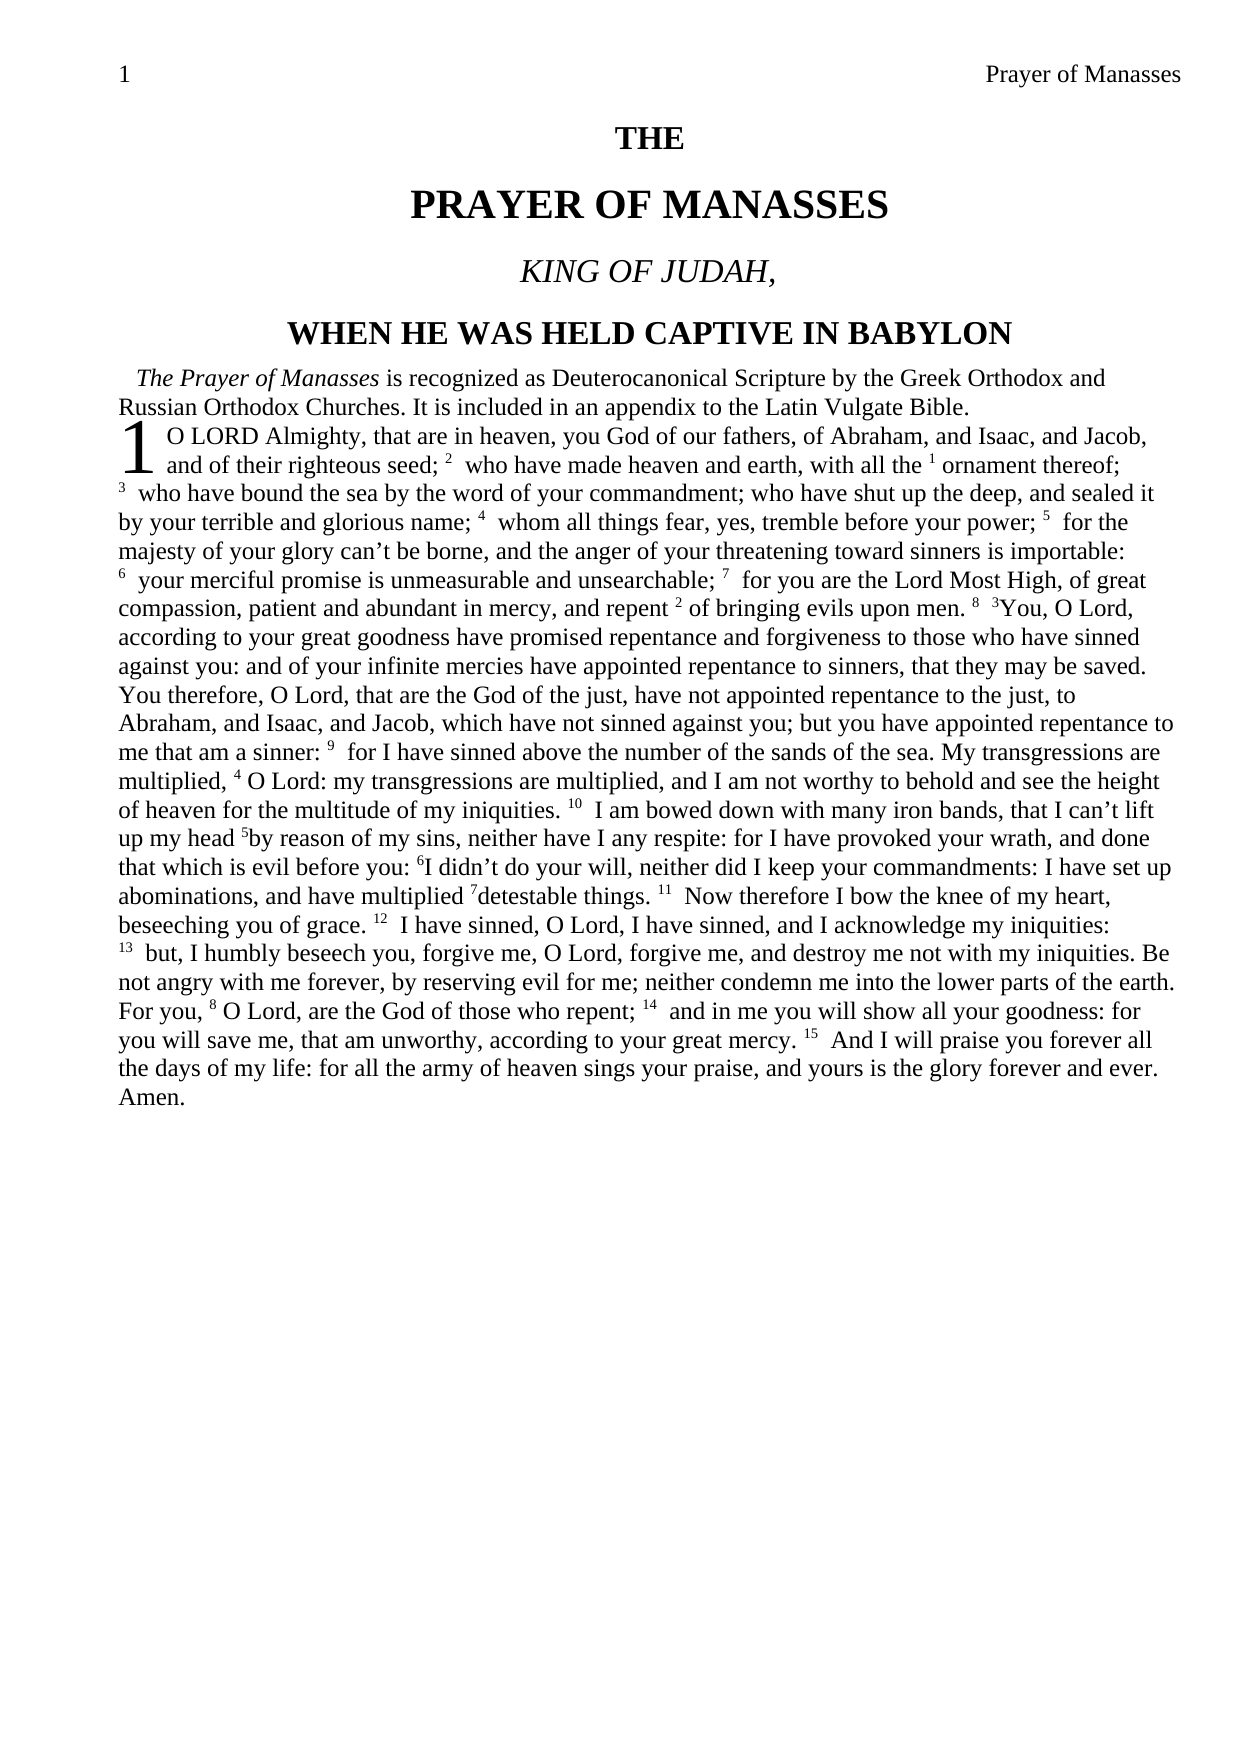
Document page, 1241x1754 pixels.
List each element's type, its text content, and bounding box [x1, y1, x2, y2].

text KING OF JUDAH, [118, 251, 1181, 290]
text The Prayer of Manasses is recognized as Deuterocanonical Scripture by the Greek Orthodox and Russian Orthodox Churches. It is included in an appendix to the Latin Vulgate Bible. [118, 363, 1181, 421]
text 1O LORD Almighty, that are in heaven, you God of our fathers, of Abraham, and Isaac, and Jacob, and of their righteous seed; 2 who have made heaven and earth, with all the 1 ornament thereof; 3 who have bound the sea by the word of your commandment; who have shut up the deep, and sealed it by your terrible and glorious name; 4 whom all things fear, yes, tremble before your power; 5 for the majesty of your glory can’t be borne, and the anger of your threatening toward sinners is importable: 6 your merciful promise is unmeasurable and unsearchable; 7 for you are the Lord Most High, of great compassion, patient and abundant in mercy, and repent 2 of bringing evils upon men. 8 3You, O Lord, according to your great goodness have promised repentance and forgiveness to those who have sinned against you: and of your infinite mercies have appointed repentance to sinners, that they may be saved. You therefore, O Lord, that are the God of the just, have not appointed repentance to the just, to Abraham, and Isaac, and Jacob, which have not sinned against you; but you have appointed repentance to me that am a sinner: 9 for I have sinned above the number of the sands of the sea. My transgressions are multiplied, 4 O Lord: my transgressions are multiplied, and I am not worthy to behold and see the height of heaven for the multitude of my iniquities. 10 I am bowed down with many iron bands, that I can’t lift up my head 5by reason of my sins, neither have I any respite: for I have provoked your wrath, and done that which is evil before you: 6I didn’t do your will, neither did I keep your commandments: I have set up abominations, and have multiplied 7detestable things. 11 Now therefore I bow the knee of my heart, beseeching you of grace. 12 I have sinned, O Lord, I have sinned, and I acknowledge my iniquities: 13 but, I humbly beseech you, forgive me, O Lord, forgive me, and destroy me not with my iniquities. Be not angry with me forever, by reserving evil for me; neither condemn me into the lower parts of the earth. For you, 8 O Lord, are the God of those who repent; 14 and in me you will show all your goodness: for you will save me, that am unworthy, according to your great mercy. 15 And I will praise you forever all the days of my life: for all the army of heaven sings your praise, and yours is the glory forever and ever. Amen. [118, 421, 1181, 1111]
text THE [118, 118, 1181, 156]
text WHEN HE WAS HELD CAPTIVE IN BABYLON [118, 313, 1181, 352]
text PRAYER OF MANASSES [118, 180, 1181, 228]
